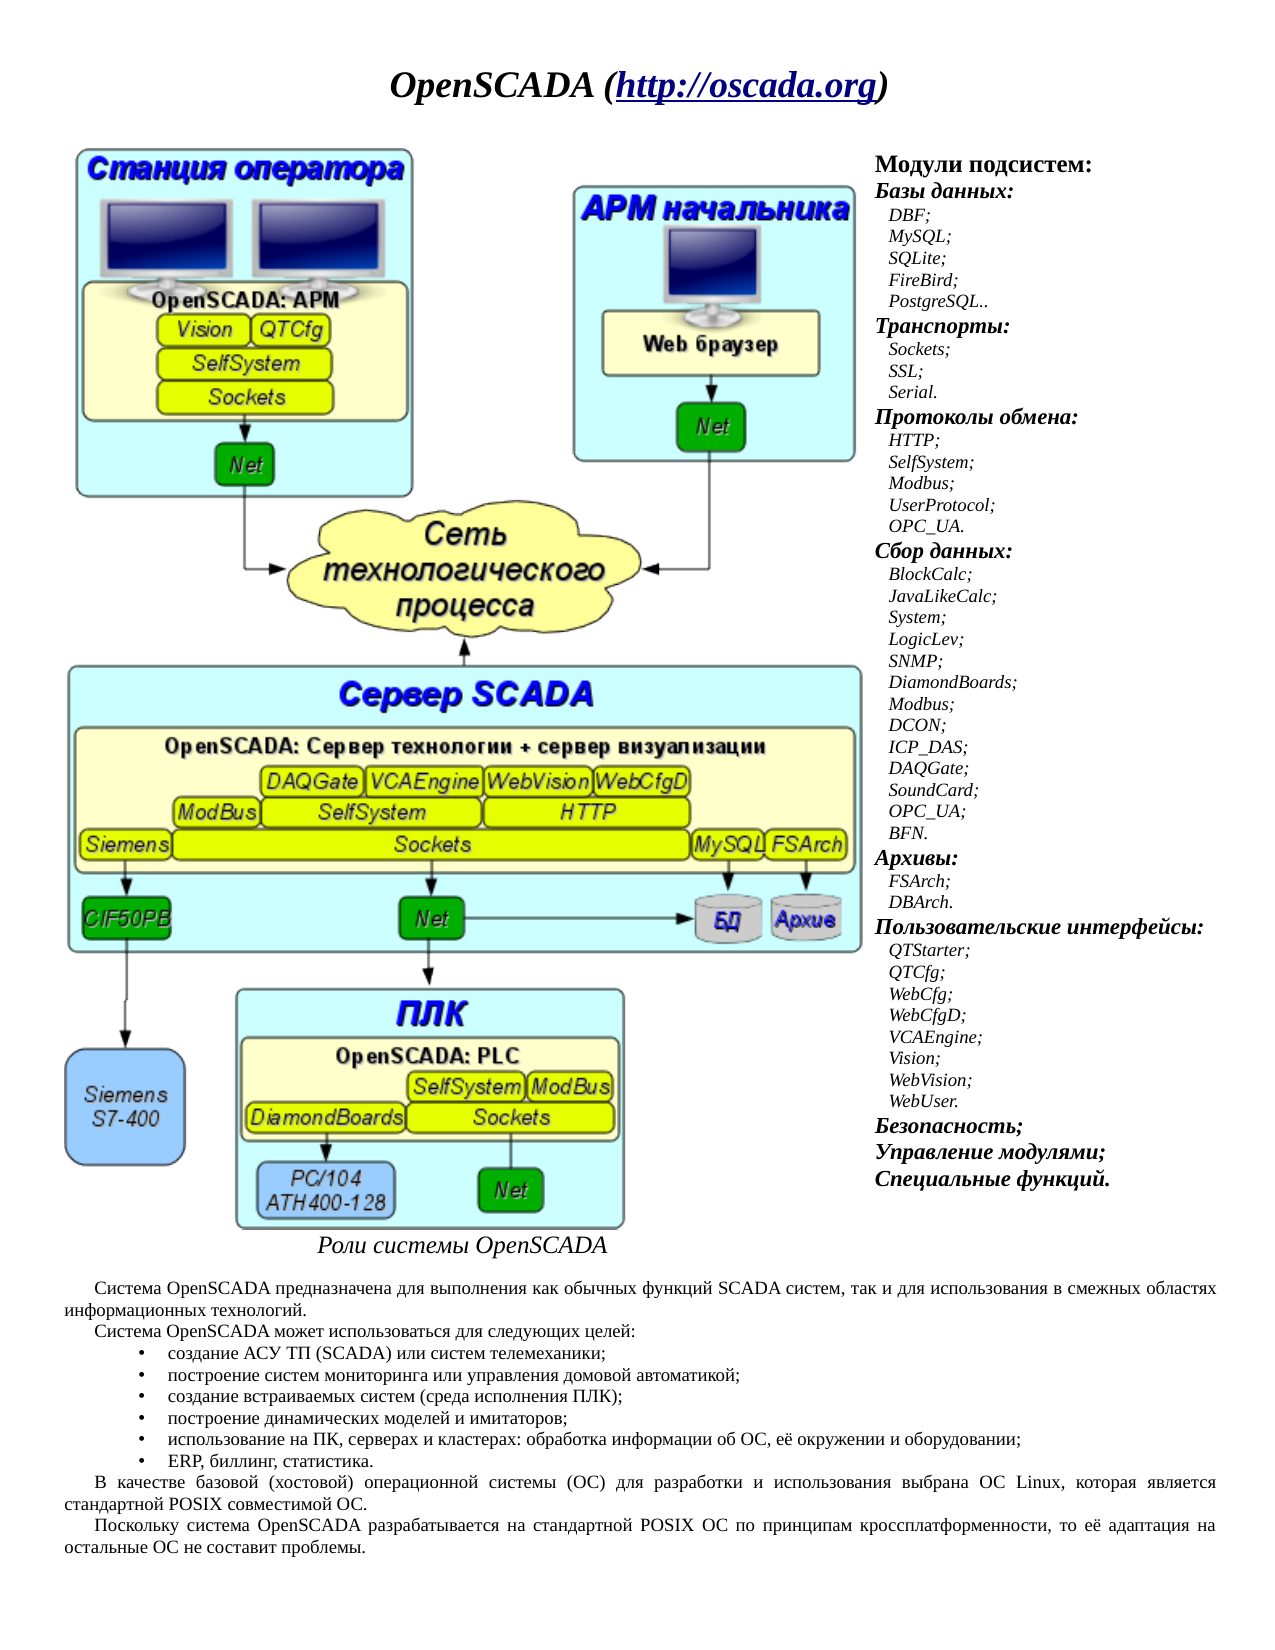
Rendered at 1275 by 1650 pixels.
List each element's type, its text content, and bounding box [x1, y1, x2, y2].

text [64, 1258, 863, 1272]
picture [64, 148, 863, 1230]
text Modbus; [863, 693, 1218, 714]
text MySQL; [863, 225, 1218, 247]
text Поскольку система OpenSCADA разрабатывается на стандартной POSIX ОС по принципам кроссплатформенности, то её адаптация на остальные ОС не составит проблемы. [64, 1514, 1218, 1557]
text Транспорты: [863, 312, 1218, 338]
text SSL; [863, 359, 1218, 381]
text WebUser. [863, 1090, 1218, 1112]
text Пользовательские интерфейсы: [863, 913, 1218, 939]
text VCAEngine; [863, 1026, 1218, 1047]
text OPC_UA; [863, 800, 1218, 822]
text WebCfgD; [863, 1004, 1218, 1026]
text SelfSystem; [863, 451, 1218, 472]
text Архивы: [863, 843, 1218, 870]
text Модули подсистем: [863, 149, 1218, 177]
text FireBird; [863, 268, 1218, 290]
text BFN. [863, 822, 1218, 843]
text SQLite; [863, 247, 1218, 268]
text QTCfg; [863, 961, 1218, 982]
text Система OpenSCADA может использоваться для следующих целей: [64, 1320, 1218, 1342]
text DBF; [863, 204, 1218, 225]
text WebVision; [863, 1069, 1218, 1090]
text Serial. [863, 381, 1218, 403]
text ICP_DAS; [863, 736, 1218, 757]
text В качестве базовой (хостовой) операционной системы (ОС) для разработки и использования выбрана ОС Linux, которая является стандартной POSIX совместимой ОС. [64, 1471, 1218, 1514]
text UserProtocol; [863, 494, 1218, 515]
text QTStarter; [863, 939, 1218, 961]
text Управление модулями; [863, 1138, 1218, 1164]
text Роли системы OpenSCADA [64, 1230, 863, 1258]
text Базы данных: [863, 177, 1218, 204]
text BlockCalc; [863, 563, 1218, 585]
text DCON; [863, 714, 1218, 736]
text Vision; [863, 1047, 1218, 1069]
text Сбор данных: [863, 537, 1218, 563]
text JavaLikeCalc; [863, 585, 1218, 606]
text System; [863, 606, 1218, 628]
text LogicLev; [863, 628, 1218, 649]
text FSArch; [863, 870, 1218, 891]
text Sockets; [863, 338, 1218, 359]
list построение систем мониторинга или управления домовой автоматикой; [108, 1363, 1218, 1385]
text Система OpenSCADA предназначена для выполнения как обычных функций SCADA систем, так и для использования в смежных областях информационных технологий. [64, 1277, 1218, 1320]
text Протоколы обмена: [863, 403, 1218, 429]
text WebCfg; [863, 982, 1218, 1004]
text OpenSCADA (http://oscada.org) [64, 62, 1218, 106]
text DBArch. [863, 891, 1218, 913]
text Специальные функций. [863, 1164, 1218, 1191]
text SNMP; [863, 649, 1218, 671]
list ERP, биллинг, статистика. [108, 1450, 1218, 1471]
text DiamondBoards; [863, 671, 1218, 693]
text HTTP; [863, 429, 1218, 451]
text Безопасность; [863, 1112, 1218, 1138]
text OPC_UA. [863, 515, 1218, 537]
list построение динамических моделей и имитаторов; [108, 1407, 1218, 1428]
list создание АСУ ТП (SCADA) или систем телемеханики; [108, 1342, 1218, 1363]
text Modbus; [863, 472, 1218, 494]
text PostgreSQL.. [863, 290, 1218, 312]
list использование на ПК, серверах и кластерах: обработка информации об ОС, её окружении и оборудовании; [108, 1428, 1218, 1450]
text SoundCard; [863, 779, 1218, 800]
list создание встраиваемых систем (среда исполнения ПЛК); [108, 1385, 1218, 1407]
text DAQGate; [863, 757, 1218, 779]
